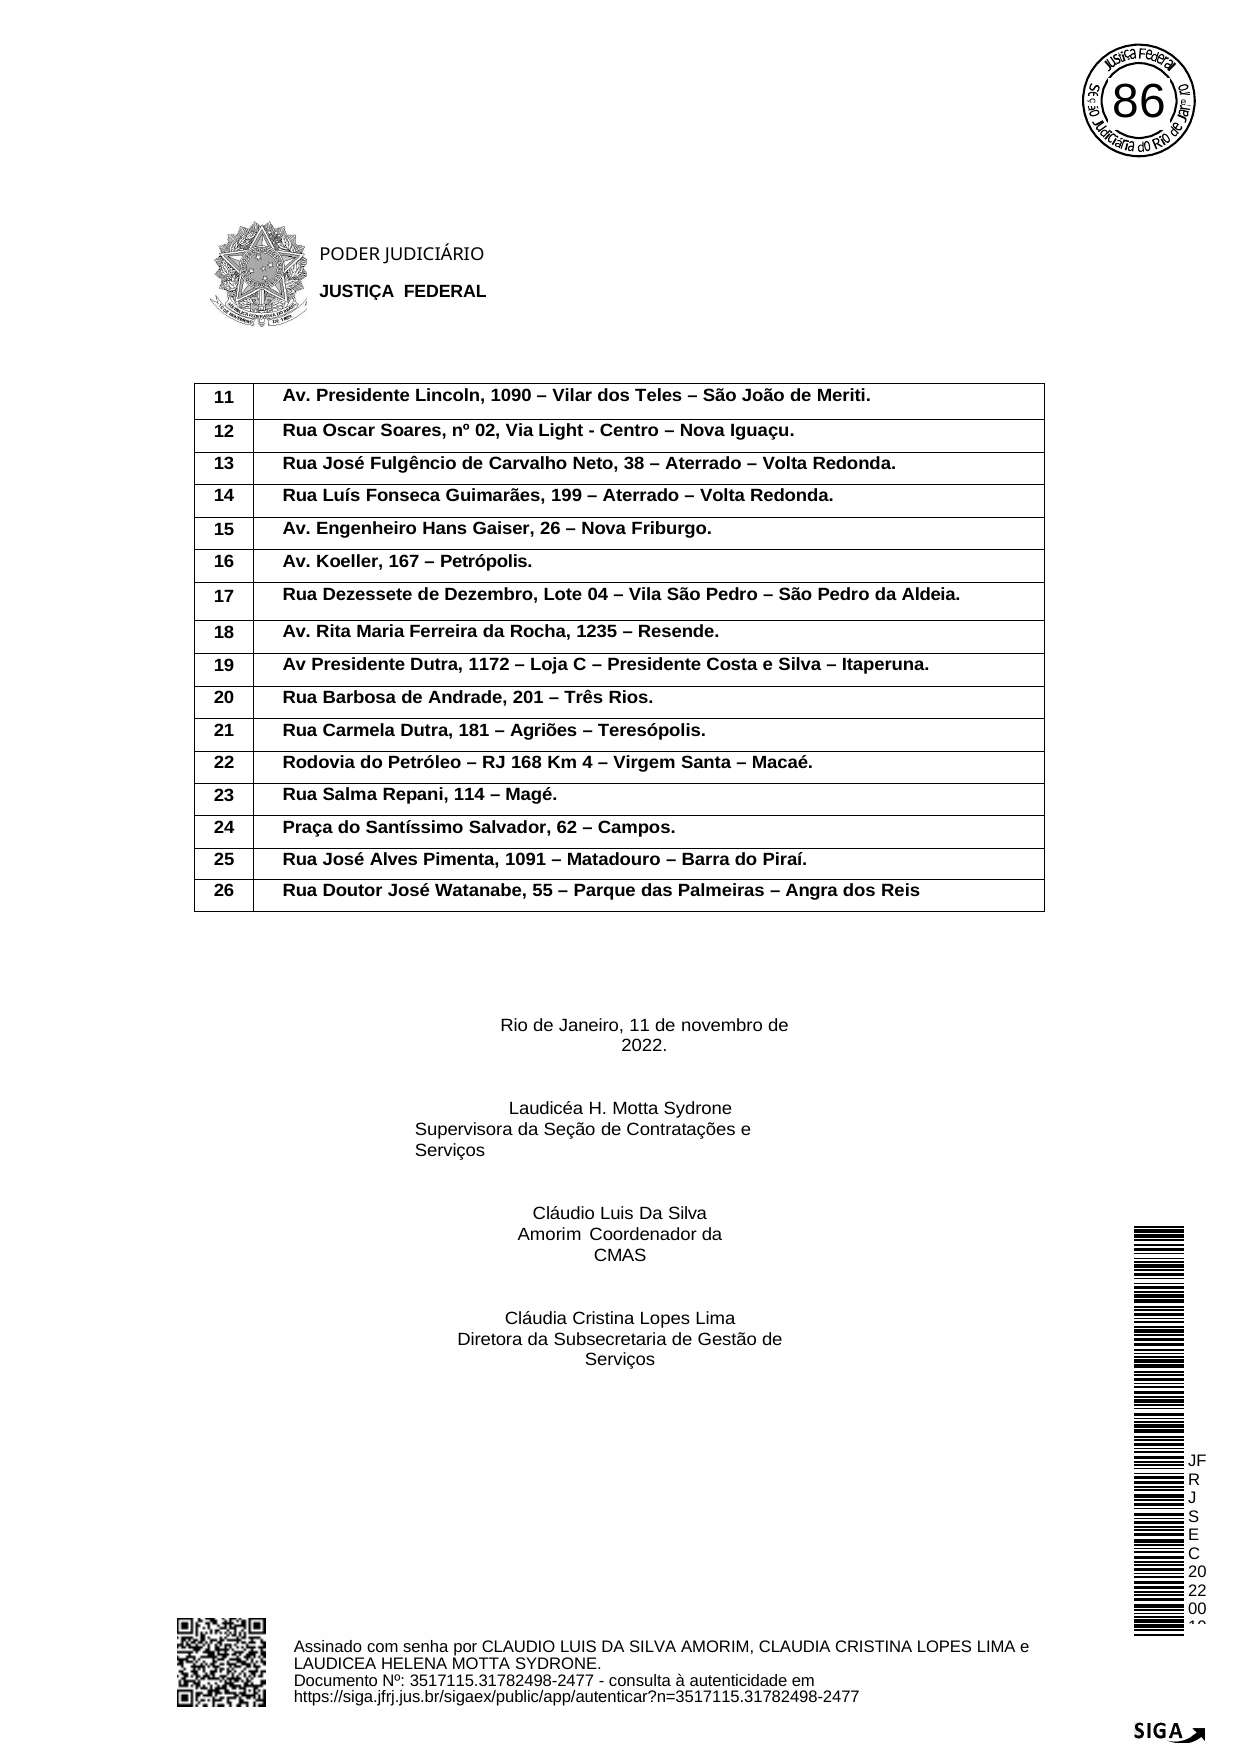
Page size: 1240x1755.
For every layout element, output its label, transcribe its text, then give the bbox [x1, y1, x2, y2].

table_cell Rua José Alves Pimenta, 1091 – Matadouro – Barra do Piraí. [254, 849, 1044, 879]
table_cell 21 [195, 719, 253, 751]
table_cell Av. Rita Maria Ferreira da Rocha, 1235 – Resende. [254, 621, 1044, 653]
table_cell Rua Carmela Dutra, 181 – Agriões – Teresópolis. [254, 719, 1044, 751]
table_cell Av Presidente Dutra, 1172 – Loja C – Presidente Costa e Silva – Itaperuna. [254, 654, 1044, 686]
text Rio de Janeiro, 11 de novembro de 2022. [476, 1014, 813, 1055]
table_cell Rua Luís Fonseca Guimarães, 199 – Aterrado – Volta Redonda. [254, 485, 1044, 517]
table_cell 13 [195, 453, 253, 483]
table_cell 17 [195, 583, 253, 620]
text Laudicéa H. Motta Sydrone Supervisora da Seção de Contratações e Serviços [414, 1098, 825, 1160]
table_cell 15 [195, 518, 253, 549]
table_cell Rua Salma Repani, 114 – Magé. [254, 784, 1044, 815]
table_cell 16 [195, 550, 253, 582]
table_cell Av. Engenheiro Hans Gaiser, 26 – Nova Friburgo. [254, 518, 1044, 549]
table_header 11 [195, 384, 253, 419]
table_cell Rua José Fulgêncio de Carvalho Neto, 38 – Aterrado – Volta Redonda. [254, 453, 1044, 483]
table_cell 22 [195, 752, 253, 783]
table_cell 14 [195, 485, 253, 517]
table_cell Praça do Santíssimo Salvador, 62 – Campos. [254, 816, 1044, 847]
text Cláudio Luis Da Silva Amorim Coordenador da CMAS [498, 1203, 741, 1265]
table_cell 20 [195, 687, 253, 718]
table_cell 24 [195, 816, 253, 847]
table_cell Av. Koeller, 167 – Petrópolis. [254, 550, 1044, 582]
table_cell Rua Doutor José Watanabe, 55 – Parque das Palmeiras – Angra dos Reis [254, 880, 1044, 911]
text e [1180, 95, 1193, 105]
table_cell Rua Barbosa de Andrade, 201 – Três Rios. [254, 687, 1044, 718]
text Cláudia Cristina Lopes Lima [427, 1307, 813, 1328]
table_cell 12 [195, 420, 253, 452]
table_cell Rodovia do Petróleo – RJ 168 Km 4 – Virgem Santa – Macaé. [254, 752, 1044, 783]
text Diretora da Subsecretaria de Gestão de Serviços [421, 1329, 818, 1369]
table_cell 25 [195, 849, 253, 879]
text ç [1088, 98, 1099, 106]
table_cell 19 [195, 654, 253, 686]
table_cell Rua Oscar Soares, nº 02, Via Light - Centro – Nova Iguaçu. [254, 420, 1044, 452]
table_cell 23 [195, 784, 253, 815]
text JFRJSEC202200108A [1188, 1452, 1207, 1624]
table_cell 18 [195, 621, 253, 653]
table_cell Rua Dezessete de Dezembro, Lote 04 – Vila São Pedro – São Pedro da Aldeia. [254, 583, 1044, 620]
table_cell 26 [195, 880, 253, 911]
table_header Av. Presidente Lincoln, 1090 – Vilar dos Teles – São João de Meriti. [254, 384, 1044, 419]
